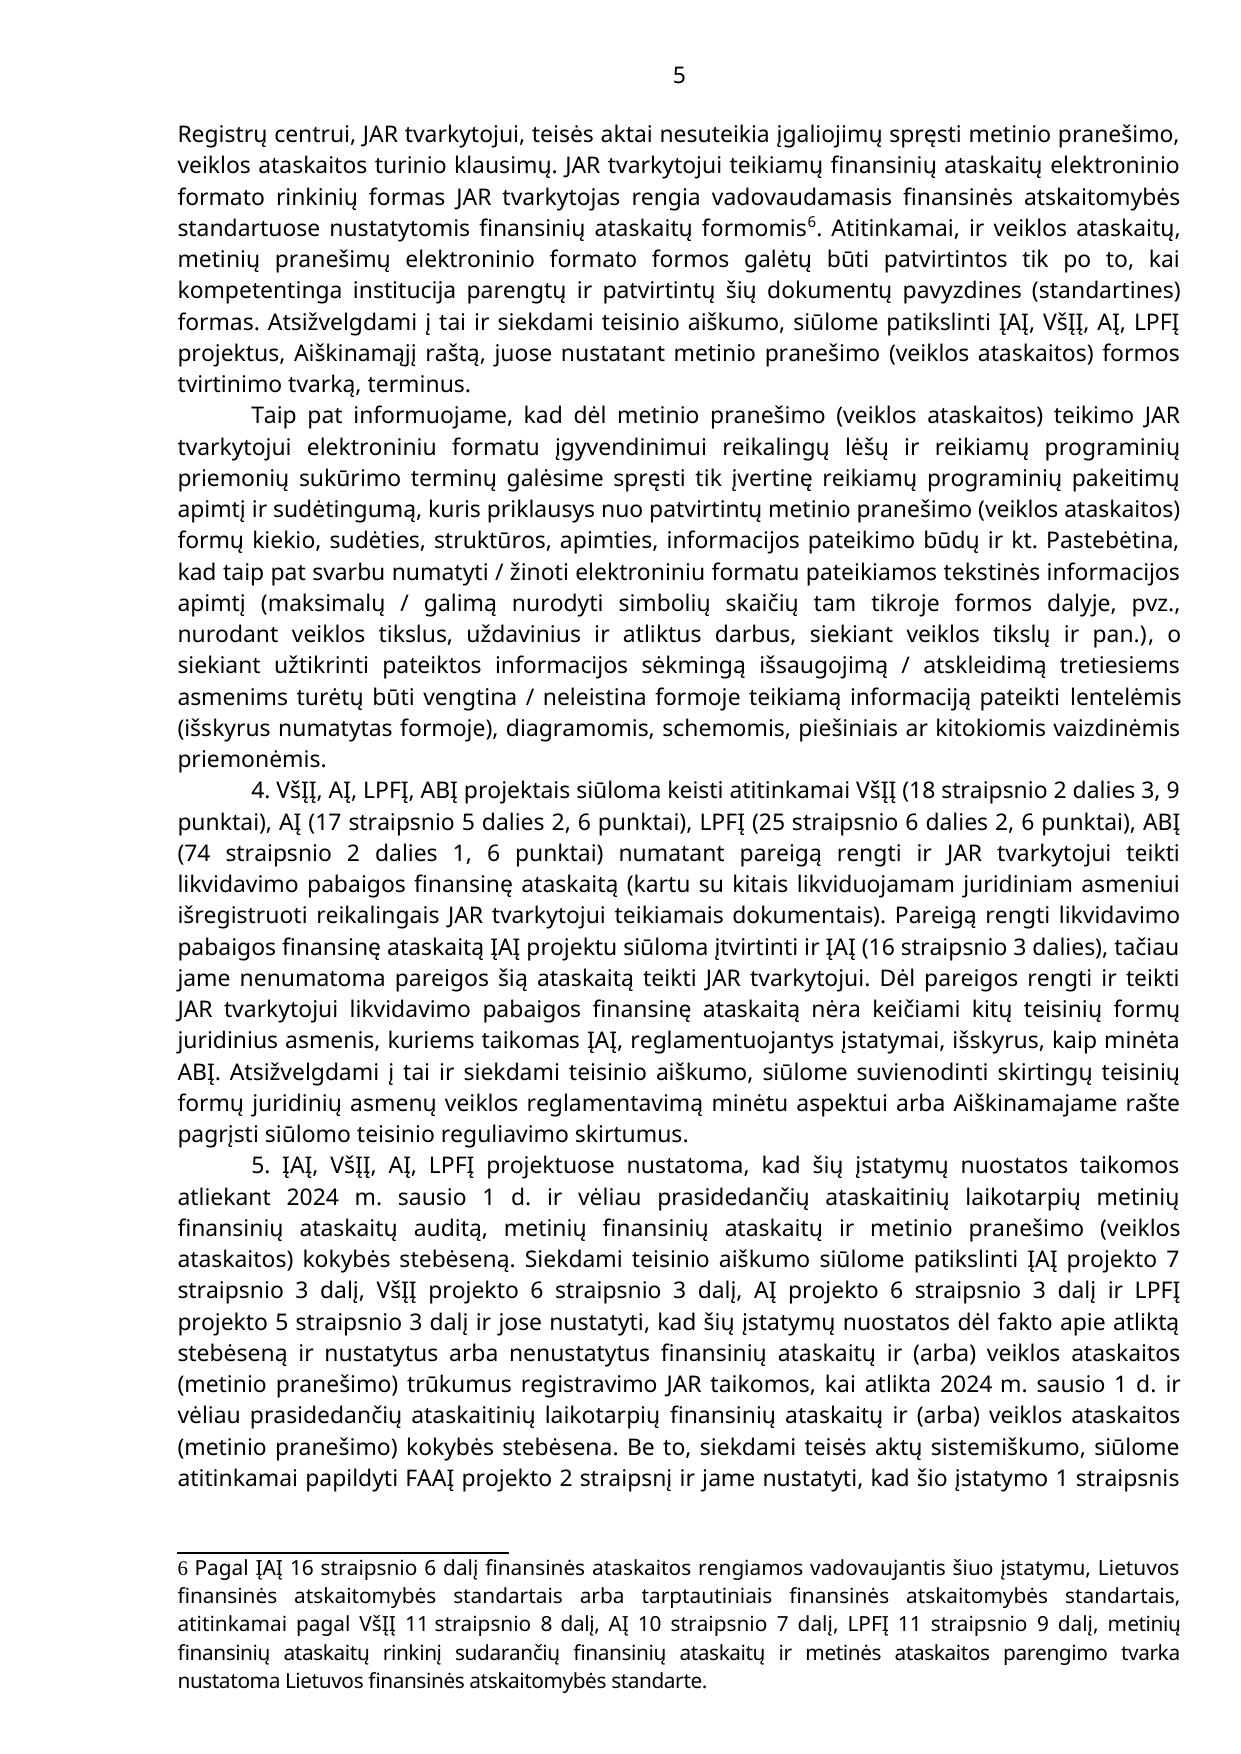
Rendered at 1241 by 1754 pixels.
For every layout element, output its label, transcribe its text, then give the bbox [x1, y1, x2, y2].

text Pagal ĮAĮ 16 straipsnio 6 dalį finansinės ataskaitos rengiamos vadovaujantis šiuo įstatymu, Lietuvos finansinės atskaitomybės standartais arba tarptautiniais finansinės atskaitomybės standartais, atitinkamai pagal VšĮĮ 11 straipsnio 8 dalį, AĮ 10 straipsnio 7 dalį, LPFĮ 11 straipsnio 9 dalį, metinių finansinių ataskaitų rinkinį sudarančių finansinių ataskaitų ir metinės ataskaitos parengimo tvarka nustatoma Lietuvos finansinės atskaitomybės standarte. [177, 1553, 1181, 1695]
text Registrų centrui, JAR tvarkytojui, teisės aktai nesuteikia įgaliojimų spręsti metinio pranešimo, veiklos ataskaitos turinio klausimų. JAR tvarkytojui teikiamų finansinių ataskaitų elektroninio formato rinkinių formas JAR tvarkytojas rengia vadovaudamasis finansinės atskaitomybės standartuose nustatytomis finansinių ataskaitų formomis. Atitinkamai, ir veiklos ataskaitų, metinių pranešimų elektroninio formato formos galėtų būti patvirtintos tik po to, kai kompetentinga institucija parengtų ir patvirtintų šių dokumentų pavyzdines (standartines) formas. Atsižvelgdami į tai ir siekdami teisinio aiškumo, siūlome patikslinti ĮAĮ, VšĮĮ, AĮ, LPFĮ projektus, Aiškinamąjį raštą, juose nustatant metinio pranešimo (veiklos ataskaitos) formos tvirtinimo tvarką, terminus. [177, 118, 1181, 399]
text Taip pat informuojame, kad dėl metinio pranešimo (veiklos ataskaitos) teikimo JAR tvarkytojui elektroniniu formatu įgyvendinimui reikalingų lėšų ir reikiamų programinių priemonių sukūrimo terminų galėsime spręsti tik įvertinę reikiamų programinių pakeitimų apimtį ir sudėtingumą, kuris priklausys nuo patvirtintų metinio pranešimo (veiklos ataskaitos) formų kiekio, sudėties, struktūros, apimties, informacijos pateikimo būdų ir kt. Pastebėtina, kad taip pat svarbu numatyti / žinoti elektroniniu formatu pateikiamos tekstinės informacijos apimtį (maksimalų / galimą nurodyti simbolių skaičių tam tikroje formos dalyje, pvz., nurodant veiklos tikslus, uždavinius ir atliktus darbus, siekiant veiklos tikslų ir pan.), o siekiant užtikrinti pateiktos informacijos sėkmingą išsaugojimą / atskleidimą tretiesiems asmenims turėtų būti vengtina / neleistina formoje teikiamą informaciją pateikti lentelėmis (išskyrus numatytas formoje), diagramomis, schemomis, piešiniais ar kitokiomis vaizdinėmis priemonėmis. [177, 399, 1181, 774]
text 5. ĮAĮ, VšĮĮ, AĮ, LPFĮ projektuose nustatoma, kad šių įstatymų nuostatos taikomos atliekant 2024 m. sausio 1 d. ir vėliau prasidedančių ataskaitinių laikotarpių metinių finansinių ataskaitų auditą, metinių finansinių ataskaitų ir metinio pranešimo (veiklos ataskaitos) kokybės stebėseną. Siekdami teisinio aiškumo siūlome patikslinti ĮAĮ projekto 7 straipsnio 3 dalį, VšĮĮ projekto 6 straipsnio 3 dalį, AĮ projekto 6 straipsnio 3 dalį ir LPFĮ projekto 5 straipsnio 3 dalį ir jose nustatyti, kad šių įstatymų nuostatos dėl fakto apie atliktą stebėseną ir nustatytus arba nenustatytus finansinių ataskaitų ir (arba) veiklos ataskaitos (metinio pranešimo) trūkumus registravimo JAR taikomos, kai atlikta 2024 m. sausio 1 d. ir vėliau prasidedančių ataskaitinių laikotarpių finansinių ataskaitų ir (arba) veiklos ataskaitos (metinio pranešimo) kokybės stebėsena. Be to, siekdami teisės aktų sistemiškumo, siūlome atitinkamai papildyti FAAĮ projekto 2 straipsnį ir jame nustatyti, kad šio įstatymo 1 straipsnis [177, 1149, 1181, 1493]
text 4. VšĮĮ, AĮ, LPFĮ, ABĮ projektais siūloma keisti atitinkamai VšĮĮ (18 straipsnio 2 dalies 3, 9 punktai), AĮ (17 straipsnio 5 dalies 2, 6 punktai), LPFĮ (25 straipsnio 6 dalies 2, 6 punktai), ABĮ (74 straipsnio 2 dalies 1, 6 punktai) numatant pareigą rengti ir JAR tvarkytojui teikti likvidavimo pabaigos finansinę ataskaitą (kartu su kitais likviduojamam juridiniam asmeniui išregistruoti reikalingais JAR tvarkytojui teikiamais dokumentais). Pareigą rengti likvidavimo pabaigos finansinę ataskaitą ĮAĮ projektu siūloma įtvirtinti ir ĮAĮ (16 straipsnio 3 dalies), tačiau jame nenumatoma pareigos šią ataskaitą teikti JAR tvarkytojui. Dėl pareigos rengti ir teikti JAR tvarkytojui likvidavimo pabaigos finansinę ataskaitą nėra keičiami kitų teisinių formų juridinius asmenis, kuriems taikomas ĮAĮ, reglamentuojantys įstatymai, išskyrus, kaip minėta ABĮ. Atsižvelgdami į tai ir siekdami teisinio aiškumo, siūlome suvienodinti skirtingų teisinių formų juridinių asmenų veiklos reglamentavimą minėtu aspektui arba Aiškinamajame rašte pagrįsti siūlomo teisinio reguliavimo skirtumus. [177, 774, 1181, 1149]
